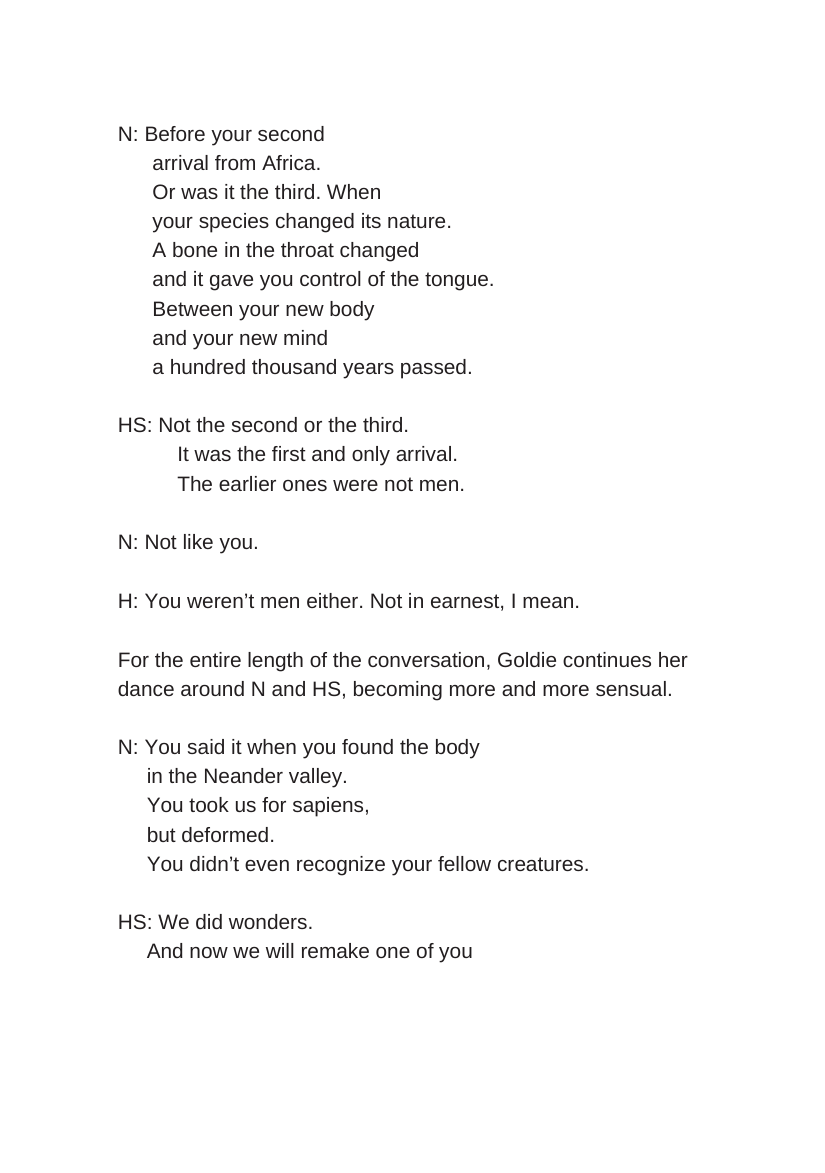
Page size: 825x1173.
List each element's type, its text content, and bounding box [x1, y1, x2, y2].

text N: You said it when you found the body in the Neander valley. You took us for sapiens, but deformed. You didn’t even recognize your fellow creatures. [118, 730, 627, 876]
text HS: We did wonders. And now we will remake one of you [118, 905, 577, 963]
text The earlier ones were not men. [177, 466, 567, 495]
text It was the first and only arrival. [177, 437, 552, 466]
text For the entire length of the conversation, Goldie continues her dance around N and HS, becoming more and more sensual. [118, 642, 716, 701]
text H: You weren’t men either. Not in earnest, I mean. [118, 584, 681, 613]
text N: Not like you. [118, 524, 357, 554]
text N: Before your second arrival from Africa. Or was it the third. When your species changed its nature. A bone in the throat changed and it gave you control of the tongue. Between your new body and your new mind a hundred thousand years passed. [118, 116, 531, 408]
text HS: Not the second or the third. [118, 408, 430, 437]
